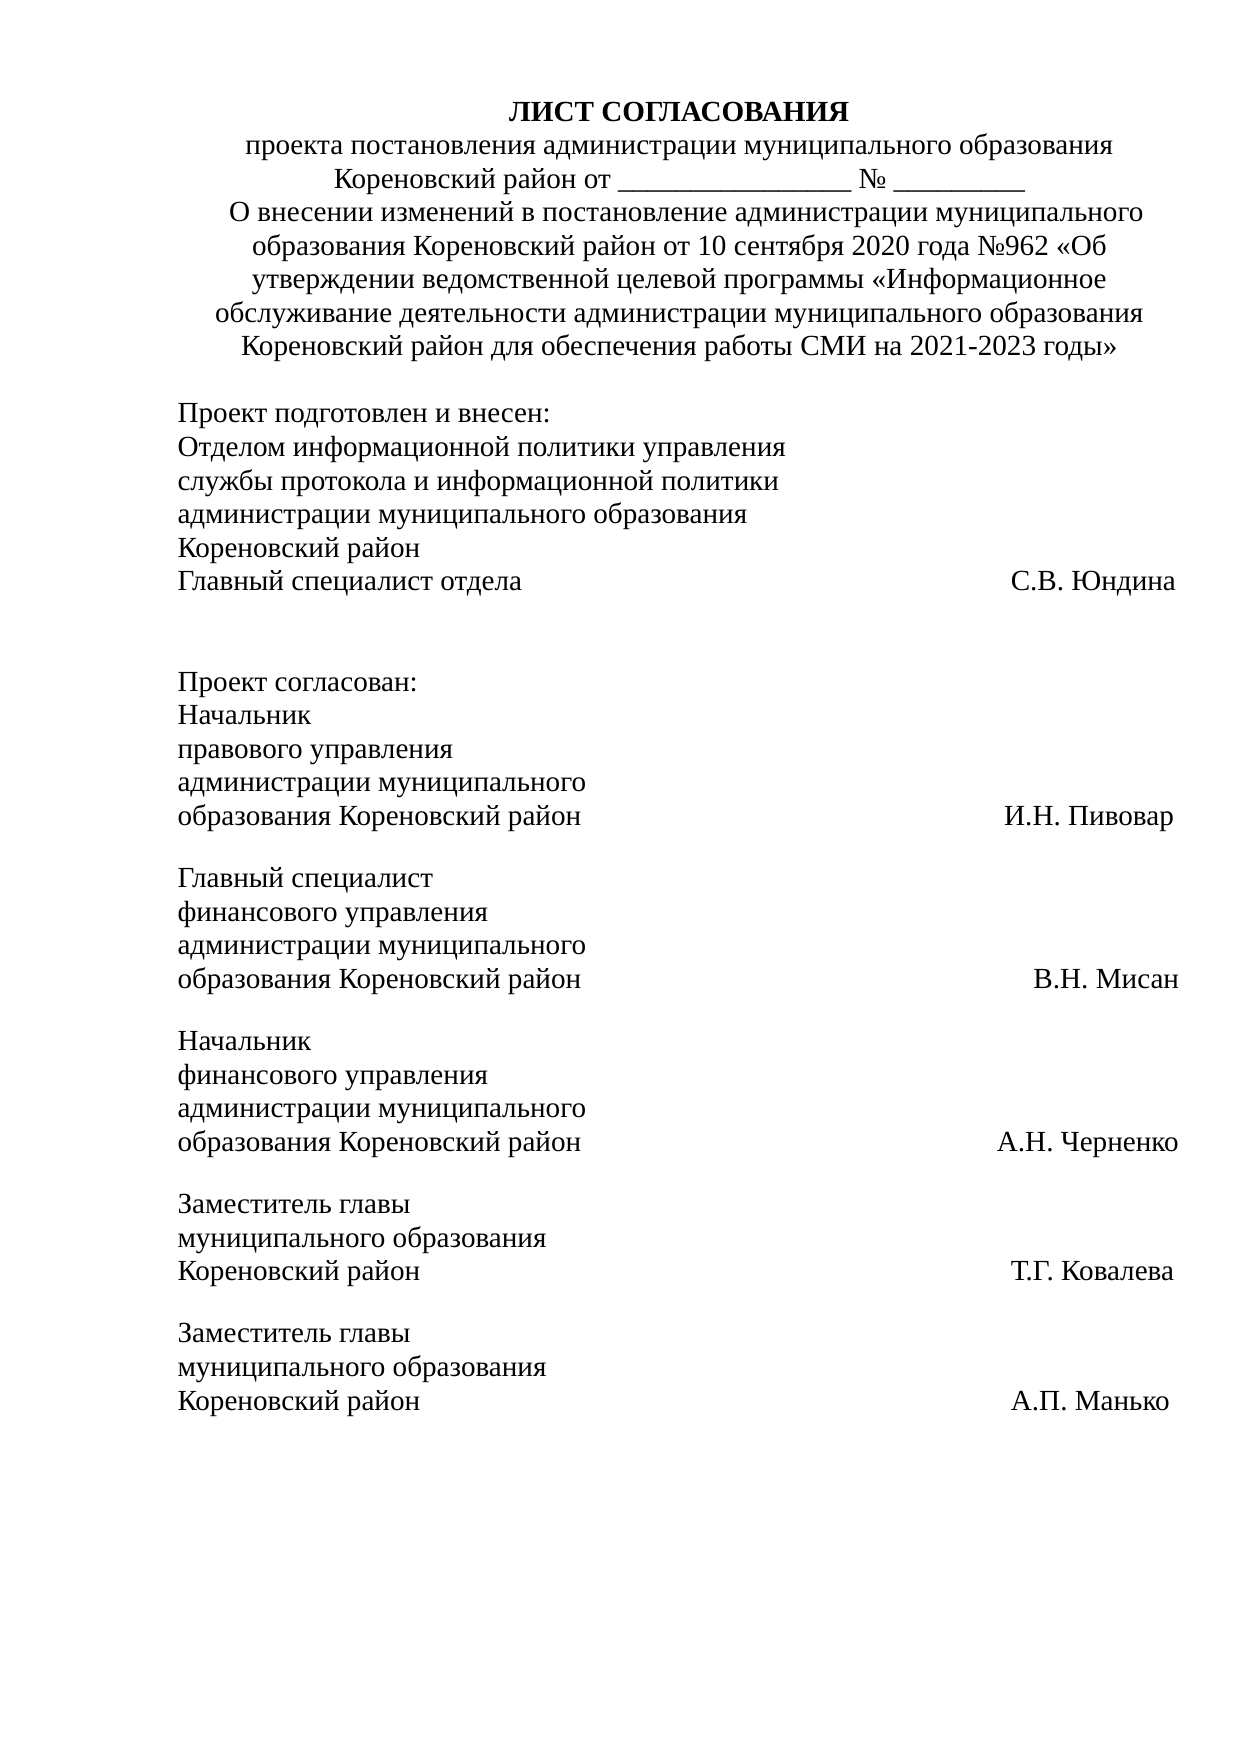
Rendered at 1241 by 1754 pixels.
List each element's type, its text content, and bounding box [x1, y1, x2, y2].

text Главный специалист [177, 860, 1181, 894]
text финансового управления [177, 894, 1181, 927]
text Кореновский район Т.Г. Ковалева [177, 1253, 1181, 1287]
text Кореновский район [177, 530, 1181, 563]
text Проект согласован: [177, 664, 1181, 697]
text администрации муниципального [177, 764, 1181, 798]
text финансового управления [177, 1057, 1181, 1090]
text Отделом информационной политики управления [177, 429, 1181, 463]
text Проект подготовлен и внесен: [177, 396, 1181, 429]
text Начальник [177, 1023, 1181, 1057]
text Кореновский район А.П. Манько [177, 1383, 1181, 1416]
text образования Кореновский район И.Н. Пивовар [177, 798, 1181, 832]
text муниципального образования [177, 1220, 1181, 1253]
text Заместитель главы [177, 1316, 1181, 1349]
text образования Кореновский район А.Н. Черненко [177, 1124, 1181, 1157]
text образования Кореновский район В.Н. Мисан [177, 961, 1181, 994]
text администрации муниципального образования [177, 496, 1181, 530]
text Заместитель главы [177, 1186, 1181, 1220]
text проекта постановления администрации муниципального образования Кореновский район от ________________ № _________ [177, 127, 1181, 194]
text ЛИСТ СОГЛАСОВАНИЯ [177, 94, 1181, 127]
text муниципального образования [177, 1349, 1181, 1383]
text администрации муниципального [177, 927, 1181, 961]
text Начальник [177, 697, 1181, 731]
text правового управления [177, 731, 1181, 764]
text службы протокола и информационной политики [177, 463, 1181, 496]
text администрации муниципального [177, 1090, 1181, 1124]
text О внесении изменений в постановление администрации муниципального образования Кореновский район от 10 сентября 2020 года №962 «Об утверждении ведомственной целевой программы «Информационное обслуживание деятельности администрации муниципального образования Кореновский район для обеспечения работы СМИ на 2021-2023 годы» [177, 194, 1181, 362]
text Главный специалист отдела С.В. Юндина [177, 563, 1181, 597]
